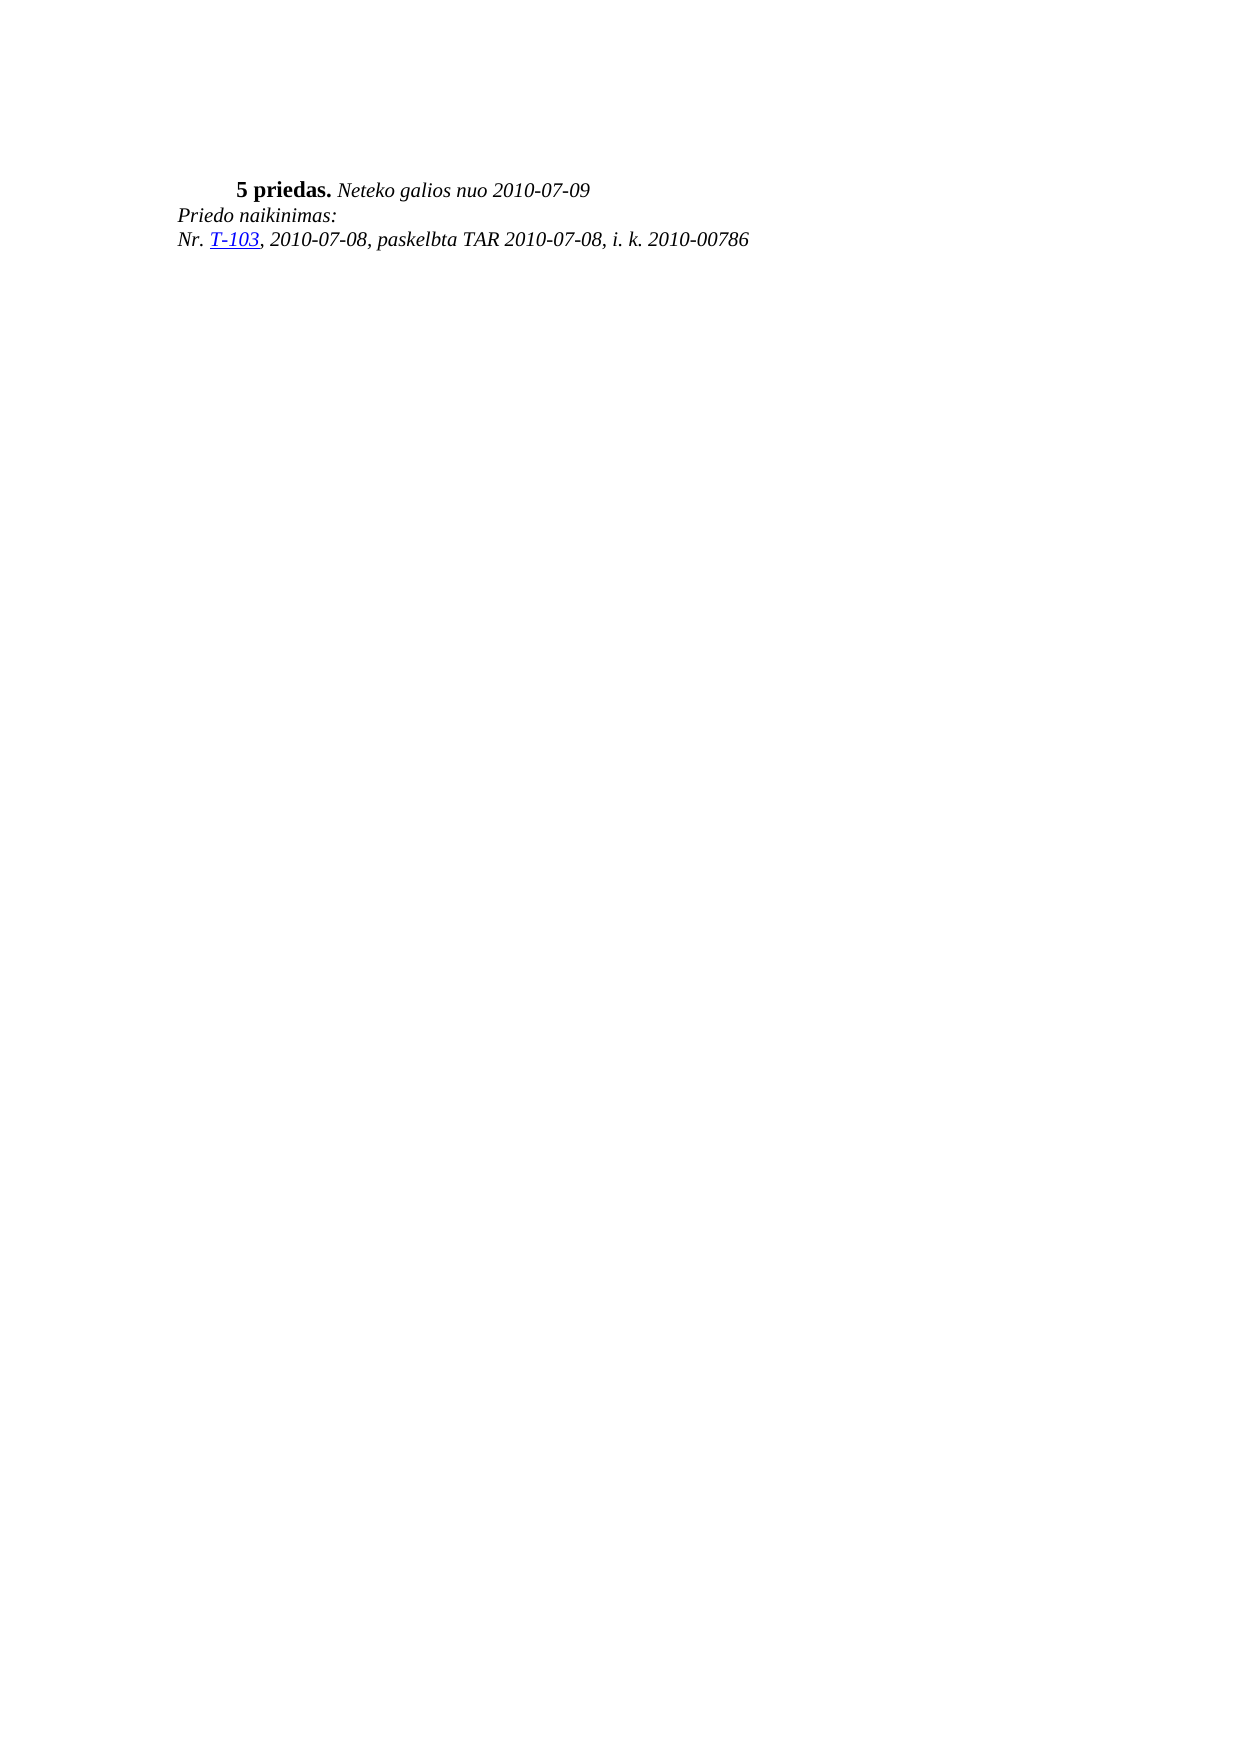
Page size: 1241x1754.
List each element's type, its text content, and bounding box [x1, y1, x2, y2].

text 5 priedas. Neteko galios nuo 2010-07-09 [177, 176, 1181, 203]
text Nr. T-103, 2010-07-08, paskelbta TAR 2010-07-08, i. k. 2010-00786 [177, 227, 1181, 251]
text Priedo naikinimas: [177, 203, 1181, 227]
